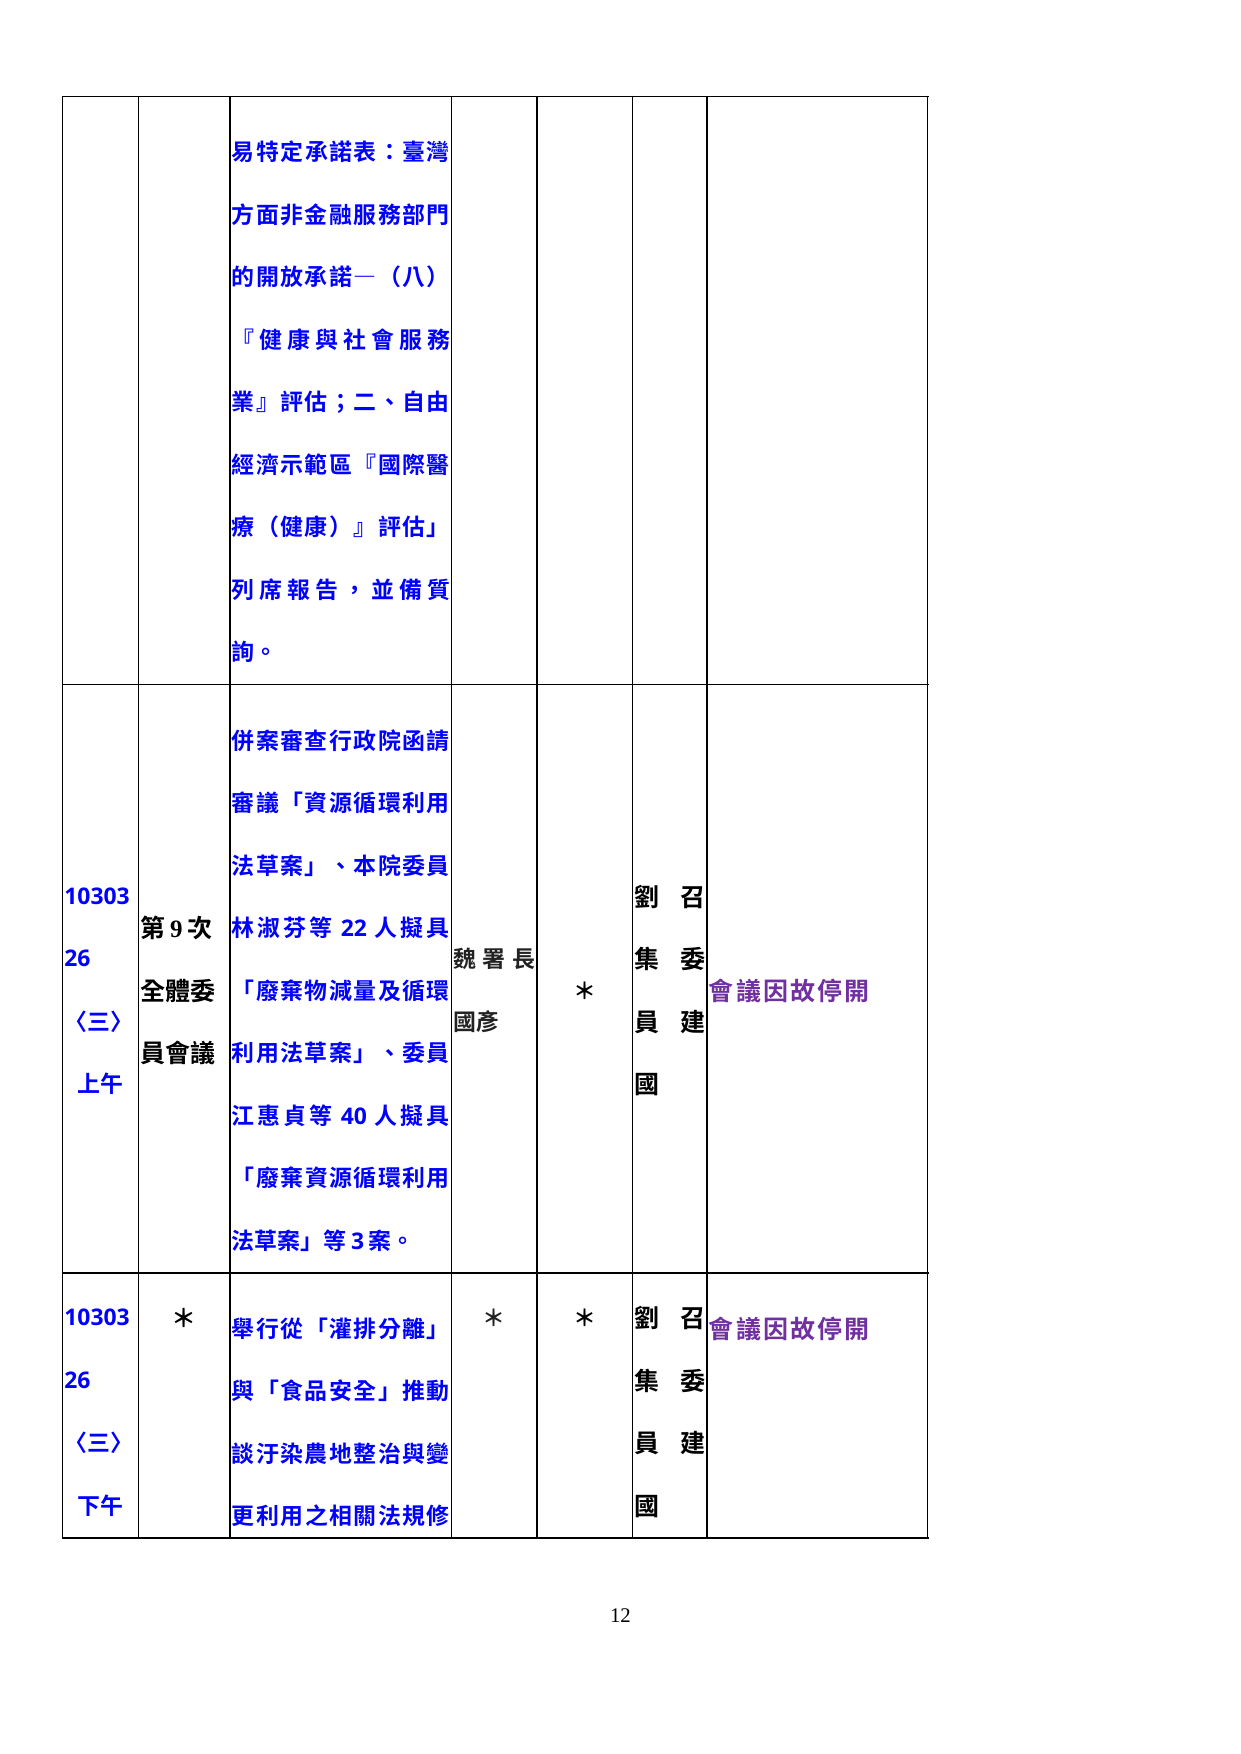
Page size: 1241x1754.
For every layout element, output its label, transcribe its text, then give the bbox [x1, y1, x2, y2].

table_cell [633, 97, 706, 684]
table_cell ＊ [139, 1274, 229, 1537]
table_cell ＊ [538, 1274, 632, 1537]
table_cell 併案審查行政院函請審議「資源循環利用法草案」、本院委員林淑芬等22人擬具「廢棄物減量及循環利用法草案」、委員江惠貞等40人擬具「廢棄資源循環利用法草案」等3案。 [231, 685, 451, 1272]
table_cell 會議因故停開 [708, 685, 927, 1272]
table_cell 會議因故停開 [708, 1274, 927, 1537]
table_cell [63, 97, 138, 684]
table_cell 易特定承諾表：臺灣方面非金融服務部門的開放承諾—（八）『健康與社會服務業』評估；二、自由經濟示範區『國際醫療（健康）』評估」列席報告，並備質詢。 [231, 97, 451, 684]
table_cell 1030326〈三〉 下午 [63, 1274, 138, 1537]
table_cell ＊ [452, 1274, 536, 1537]
table_cell 劉召集委員建國 [633, 1274, 706, 1537]
table_cell 第9次全體委員會議 [139, 685, 229, 1272]
table_cell [708, 97, 927, 684]
table_cell [538, 97, 632, 684]
table_cell 1030326〈三〉 上午 [63, 685, 138, 1272]
table_cell 魏署長國彥 [452, 685, 536, 1272]
table_cell 劉召集委員建國 [633, 685, 706, 1272]
table_cell 舉行從「灌排分離」與「食品安全」推動談汙染農地整治與變更利用之相關法規修 [231, 1274, 451, 1537]
table_cell ＊ [538, 685, 632, 1272]
table_cell [452, 97, 536, 684]
table_cell [139, 97, 229, 684]
